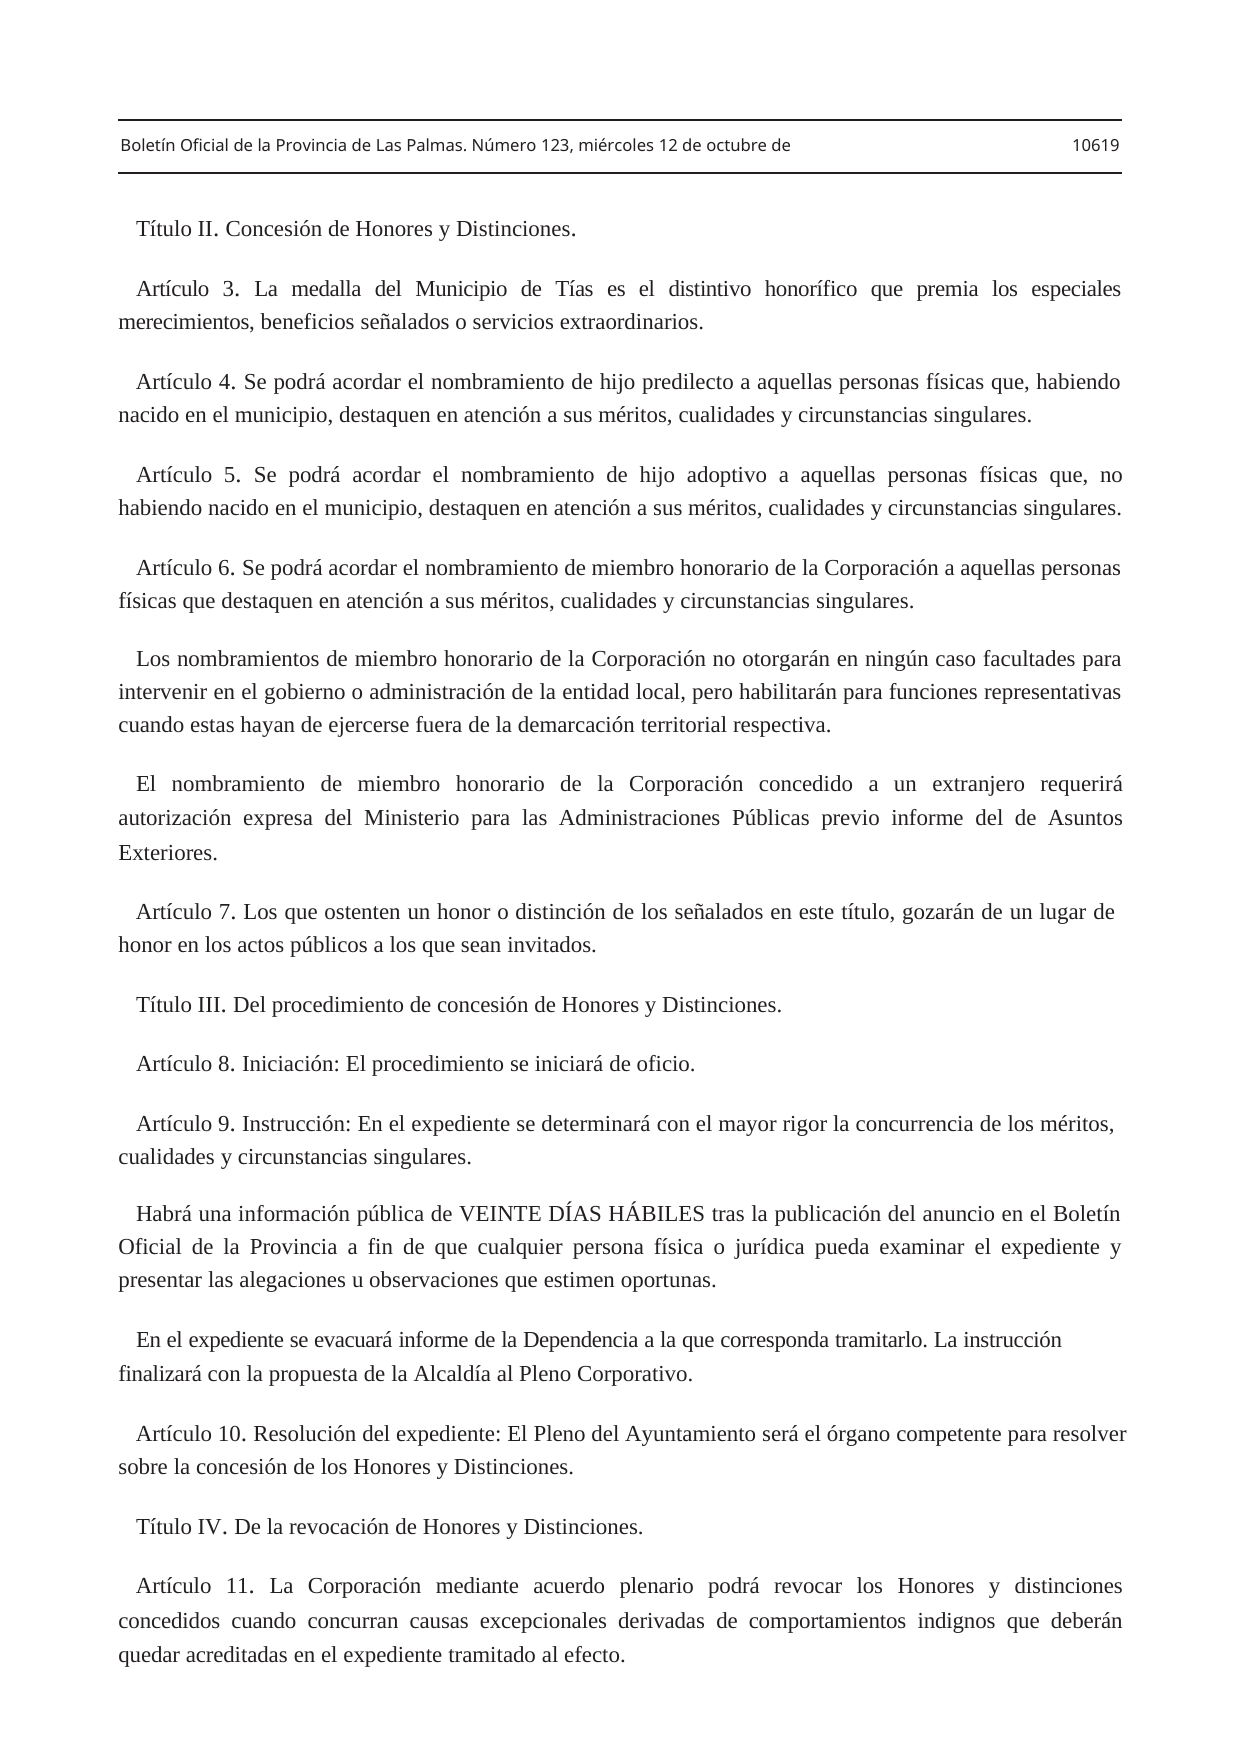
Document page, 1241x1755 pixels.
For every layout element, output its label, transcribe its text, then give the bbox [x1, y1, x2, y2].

text Título IV. De la revocación de Honores y Distinciones. [136, 1511, 1134, 1539]
text Artículo 9. Instrucción: En el expediente se determinará con el mayor rigor la concurrencia de los méritos, cualidades y circunstancias singulares. [118, 1108, 1134, 1169]
text El nombramiento de miembro honorario de la Corporación concedido a un extranjero requerirá autorización expresa del Ministerio para las Administraciones Públicas previo informe del de Asuntos Exteriores. [118, 770, 1123, 865]
text Título III. Del procedimiento de concesión de Honores y Distinciones. Artículo 8. Iniciación: El procedimiento se iniciará de oficio. [136, 989, 785, 1077]
text Artículo 6. Se podrá acordar el nombramiento de miembro honorario de la Corporación a aquellas personas físicas que destaquen en atención a sus méritos, cualidades y circunstancias singulares. [118, 552, 1123, 614]
text En el expediente se evacuará informe de la Dependencia a la que corresponda tramitarlo. La instrucción finalizará con la propuesta de la Alcaldía al Pleno Corporativo. [118, 1326, 1134, 1387]
text Habrá una información pública de VEINTE DÍAS HÁBILES tras la publicación del anuncio en el Boletín Oficial de la Provincia a fin de que cualquier persona física o jurídica pueda examinar el expediente y presentar las alegaciones u observaciones que estimen oportunas. [118, 1201, 1123, 1293]
text Artículo 7. Los que ostenten un honor o distinción de los señalados en este título, gozarán de un lugar de honor en los actos públicos a los que sean invitados. [118, 896, 1134, 958]
text Artículo 5. Se podrá acordar el nombramiento de hijo adoptivo a aquellas personas físicas que, no habiendo nacido en el municipio, destaquen en atención a sus méritos, cualidades y circunstancias singulares. [118, 459, 1123, 521]
text Artículo 3. La medalla del Municipio de Tías es el distintivo honorífico que premia los especiales merecimientos, beneficios señalados o servicios extraordinarios. [118, 273, 1122, 335]
text Artículo 4. Se podrá acordar el nombramiento de hijo predilecto a aquellas personas físicas que, habiendo nacido en el municipio, destaquen en atención a sus méritos, cualidades y circunstancias singulares. [118, 366, 1123, 428]
text Artículo 10. Resolución del expediente: El Pleno del Ayuntamiento será el órgano competente para resolver sobre la concesión de los Honores y Distinciones. [118, 1418, 1134, 1479]
text Artículo 11. La Corporación mediante acuerdo plenario podrá revocar los Honores y distinciones concedidos cuando concurran causas excepcionales derivadas de comportamientos indignos que deberán quedar acreditadas en el expediente tramitado al efecto. [118, 1571, 1123, 1668]
text Título II. Concesión de Honores y Distinciones. [136, 213, 1134, 242]
text Los nombramientos de miembro honorario de la Corporación no otorgarán en ningún caso facultades para intervenir en el gobierno o administración de la entidad local, pero habilitarán para funciones representativas cuando estas hayan de ejercerse fuera de la demarcación territorial respectiva. [118, 645, 1123, 737]
